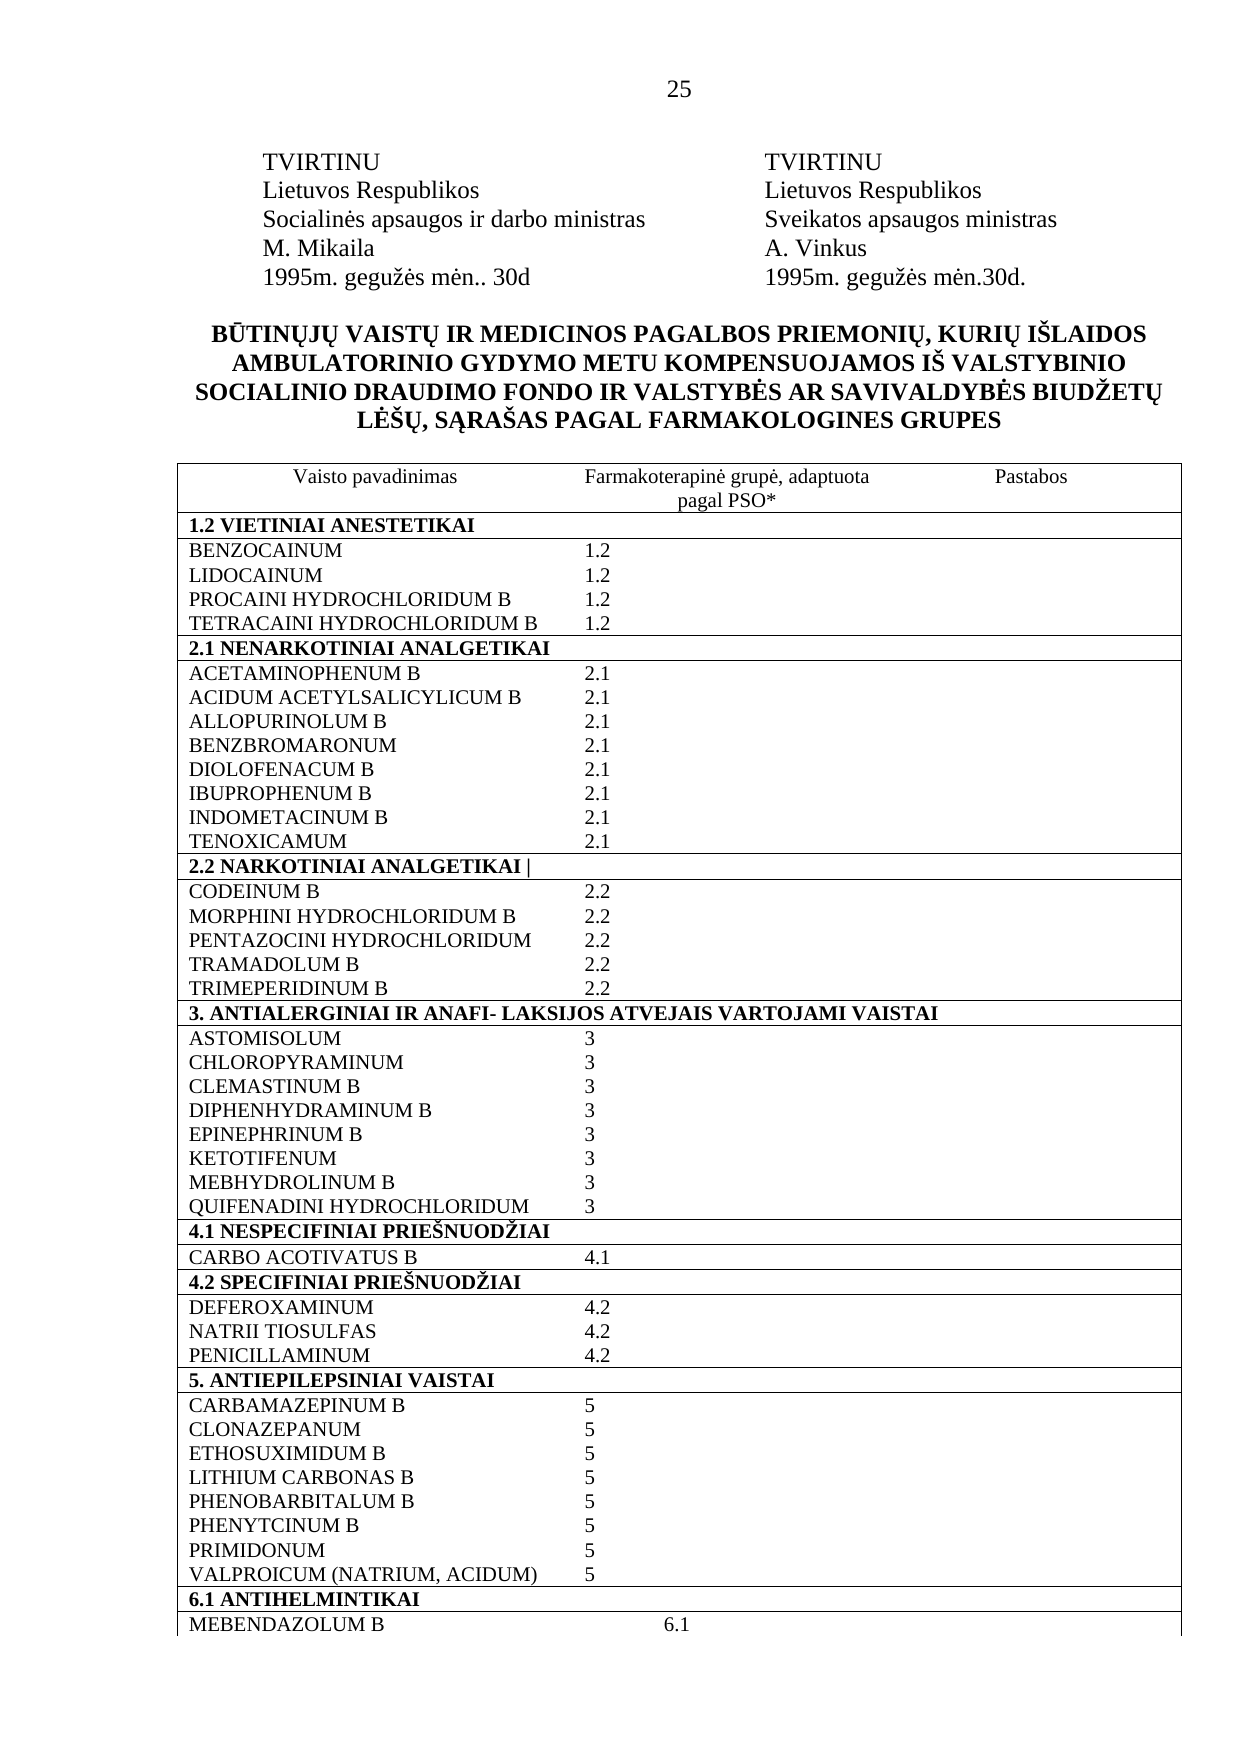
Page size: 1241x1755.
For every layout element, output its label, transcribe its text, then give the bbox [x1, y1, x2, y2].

table_cell IBUPROPHENUM B [178, 781, 573, 805]
table_cell VALPROICUM (NATRIUM, ACIDUM) [178, 1562, 573, 1586]
table_cell [881, 952, 1181, 976]
table_cell 3. ANTIALERGINIAI IR ANAFI- LAKSIJOS ATVEJAIS VARTOJAMI VAISTAI [178, 1001, 1181, 1025]
table_header TVIRTINU Lietuvos Respublikos Socialinės apsaugos ir darbo ministras M. Mikaila 1995m. gegužės mėn.. 30d [177, 147, 679, 291]
table_cell 6.1 [653, 1612, 881, 1636]
table_cell 3 [573, 1146, 881, 1170]
table_cell CARBAMAZEPINUM B [178, 1393, 573, 1417]
table_cell 2.1 [573, 757, 881, 781]
table_cell 2.1 [573, 709, 881, 733]
table_cell [881, 1441, 1181, 1465]
table_cell 3 [573, 1026, 881, 1050]
table_cell [881, 976, 1181, 1000]
table_cell 3 [573, 1170, 881, 1194]
table_cell 3 [573, 1194, 881, 1218]
table_cell MORPHINI HYDROCHLORIDUM B [178, 904, 573, 928]
table_cell [881, 805, 1181, 829]
table_cell [881, 880, 1181, 903]
table_cell DIPHENHYDRAMINUM B [178, 1098, 573, 1122]
table_cell [881, 1050, 1181, 1074]
table_cell ACETAMINOPHENUM B [178, 661, 573, 685]
table_header Pastabos [881, 464, 1181, 512]
table_cell MEBENDAZOLUM B [178, 1612, 652, 1636]
table_cell [881, 611, 1181, 635]
table_cell [881, 1343, 1181, 1367]
table_cell BENZBROMARONUM [178, 733, 573, 757]
table_cell TENOXICAMUM [178, 829, 573, 853]
table_cell 5 [573, 1393, 881, 1417]
table_cell ALLOPURINOLUM B [178, 709, 573, 733]
table_cell CHLOROPYRAMINUM [178, 1050, 573, 1074]
table_cell 3 [573, 1098, 881, 1122]
table_cell ACIDUM ACETYLSALICYLICUM B [178, 685, 573, 709]
table_cell 4.2 SPECIFINIAI PRIEŠNUODŽIAI [178, 1270, 1181, 1294]
table_cell 3 [573, 1074, 881, 1098]
table_cell [881, 1465, 1181, 1489]
table_cell 6.1 ANTIHELMINTIKAI [178, 1587, 1181, 1611]
table_cell 2.1 [573, 661, 881, 685]
table_cell [881, 1194, 1181, 1218]
table_cell 5 [573, 1538, 881, 1562]
table_cell BENZOCAINUM [178, 539, 573, 562]
table_cell 2.2 [573, 928, 881, 952]
table_cell [881, 1393, 1181, 1417]
table_cell 1.2 [573, 563, 881, 587]
table_cell [881, 829, 1181, 853]
table_cell 2.2 [573, 952, 881, 976]
table_cell [881, 587, 1181, 611]
table_cell 4.1 [573, 1245, 881, 1269]
table_cell 2.2 [573, 880, 881, 903]
table_cell [881, 1295, 1181, 1319]
table_cell EPINEPHRINUM B [178, 1122, 573, 1146]
table_cell 4.2 [573, 1319, 881, 1343]
table_cell 3 [573, 1122, 881, 1146]
table_cell [881, 1146, 1181, 1170]
table_cell KETOTIFENUM [178, 1146, 573, 1170]
table_cell CLEMASTINUM B [178, 1074, 573, 1098]
table_cell [881, 1098, 1181, 1122]
table_cell 1.2 VIETINIAI ANESTETIKAI [178, 513, 1181, 537]
table_cell [881, 928, 1181, 952]
table_cell INDOMETACINUM B [178, 805, 573, 829]
table_cell [881, 1245, 1181, 1269]
table_cell 2.1 [573, 805, 881, 829]
table_cell PHENOBARBITALUM B [178, 1489, 573, 1513]
table_cell [881, 1612, 1181, 1636]
text BŪTINŲJŲ VAISTŲ IR MEDICINOS PAGALBOS PRIEMONIŲ, KURIŲ IŠLAIDOS AMBULATORINIO GYDYMO METU KOMPENSUOJAMOS IŠ VALSTYBINIO SOCIALINIO DRAUDIMO FONDO IR VALSTYBĖS AR SAVIVALDYBĖS BIUDŽETŲ LĖŠŲ, SĄRAŠAS PAGAL FARMAKOLOGINES GRUPES [177, 319, 1181, 434]
table_header Farmakoterapinė grupė, adaptuota pagal PSO* [573, 464, 881, 512]
table_cell PROCAINI HYDROCHLORIDUM B [178, 587, 573, 611]
table_cell [881, 1074, 1181, 1098]
table_cell LIDOCAINUM [178, 563, 573, 587]
table_cell [881, 685, 1181, 709]
table_cell TRAMADOLUM B [178, 952, 573, 976]
table_cell 5 [573, 1417, 881, 1441]
table_cell [881, 1514, 1181, 1537]
table_cell PENICILLAMINUM [178, 1343, 573, 1367]
table_cell PHENYTCINUM B [178, 1514, 573, 1537]
table_cell [881, 1122, 1181, 1146]
table_cell 1.2 [573, 539, 881, 562]
table_cell 4.2 [573, 1343, 881, 1367]
table_cell [881, 1417, 1181, 1441]
table_cell [881, 709, 1181, 733]
table_cell 2.1 [573, 685, 881, 709]
table_cell 2.2 [573, 904, 881, 928]
table_cell [881, 781, 1181, 805]
table_cell 2.1 [573, 733, 881, 757]
table_cell LITHIUM CARBONAS B [178, 1465, 573, 1489]
table_cell CARBO ACOTIVATUS B [178, 1245, 573, 1269]
table_cell 2.1 NENARKOTINIAI ANALGETIKAI [178, 636, 1181, 660]
table_cell [881, 1026, 1181, 1050]
table_cell TETRACAINI HYDROCHLORIDUM B [178, 611, 573, 635]
table_cell NATRII TIOSULFAS [178, 1319, 573, 1343]
table_cell [881, 1562, 1181, 1586]
table_cell CODEINUM B [178, 880, 573, 903]
table_cell [881, 1319, 1181, 1343]
table_cell 5 [573, 1489, 881, 1513]
table_cell [881, 757, 1181, 781]
table_cell CLONAZEPANUM [178, 1417, 573, 1441]
table_cell ETHOSUXIMIDUM B [178, 1441, 573, 1465]
table_cell [881, 733, 1181, 757]
table_cell 5 [573, 1514, 881, 1537]
table_cell [881, 1538, 1181, 1562]
table_cell 5. ANTIEPILEPSINIAI VAISTAI [178, 1368, 1181, 1392]
table_cell QUIFENADINI HYDROCHLORIDUM [178, 1194, 573, 1218]
table_cell DIOLOFENACUM B [178, 757, 573, 781]
table_cell PENTAZOCINI HYDROCHLORIDUM [178, 928, 573, 952]
table_cell 5 [573, 1441, 881, 1465]
table_cell 1.2 [573, 587, 881, 611]
table_cell 5 [573, 1562, 881, 1586]
table_cell ASTOMISOLUM [178, 1026, 573, 1050]
table_cell 4.2 [573, 1295, 881, 1319]
table_cell 4.1 NESPECIFINIAI PRIEŠNUODŽIAI [178, 1220, 1181, 1243]
table_cell MEBHYDROLINUM B [178, 1170, 573, 1194]
table_cell 5 [573, 1465, 881, 1489]
table_header Vaisto pavadinimas [178, 464, 573, 512]
table_cell 3 [573, 1050, 881, 1074]
table_cell [881, 661, 1181, 685]
table_cell [881, 904, 1181, 928]
table_cell 2.1 [573, 829, 881, 853]
table_cell 2.1 [573, 781, 881, 805]
table_cell TRIMEPERIDINUM B [178, 976, 573, 1000]
table_cell 2.2 NARKOTINIAI ANALGETIKAI | [178, 854, 1181, 878]
table_cell 1.2 [573, 611, 881, 635]
table_header TVIRTINU Lietuvos Respublikos Sveikatos apsaugos ministras A. Vinkus 1995m. gegužės mėn.30d. [679, 147, 1181, 291]
table_cell [881, 563, 1181, 587]
table_cell [881, 1489, 1181, 1513]
table_cell [881, 1170, 1181, 1194]
table_cell 2.2 [573, 976, 881, 1000]
table_cell [881, 539, 1181, 562]
table_cell PRIMIDONUM [178, 1538, 573, 1562]
table_cell DEFEROXAMINUM [178, 1295, 573, 1319]
